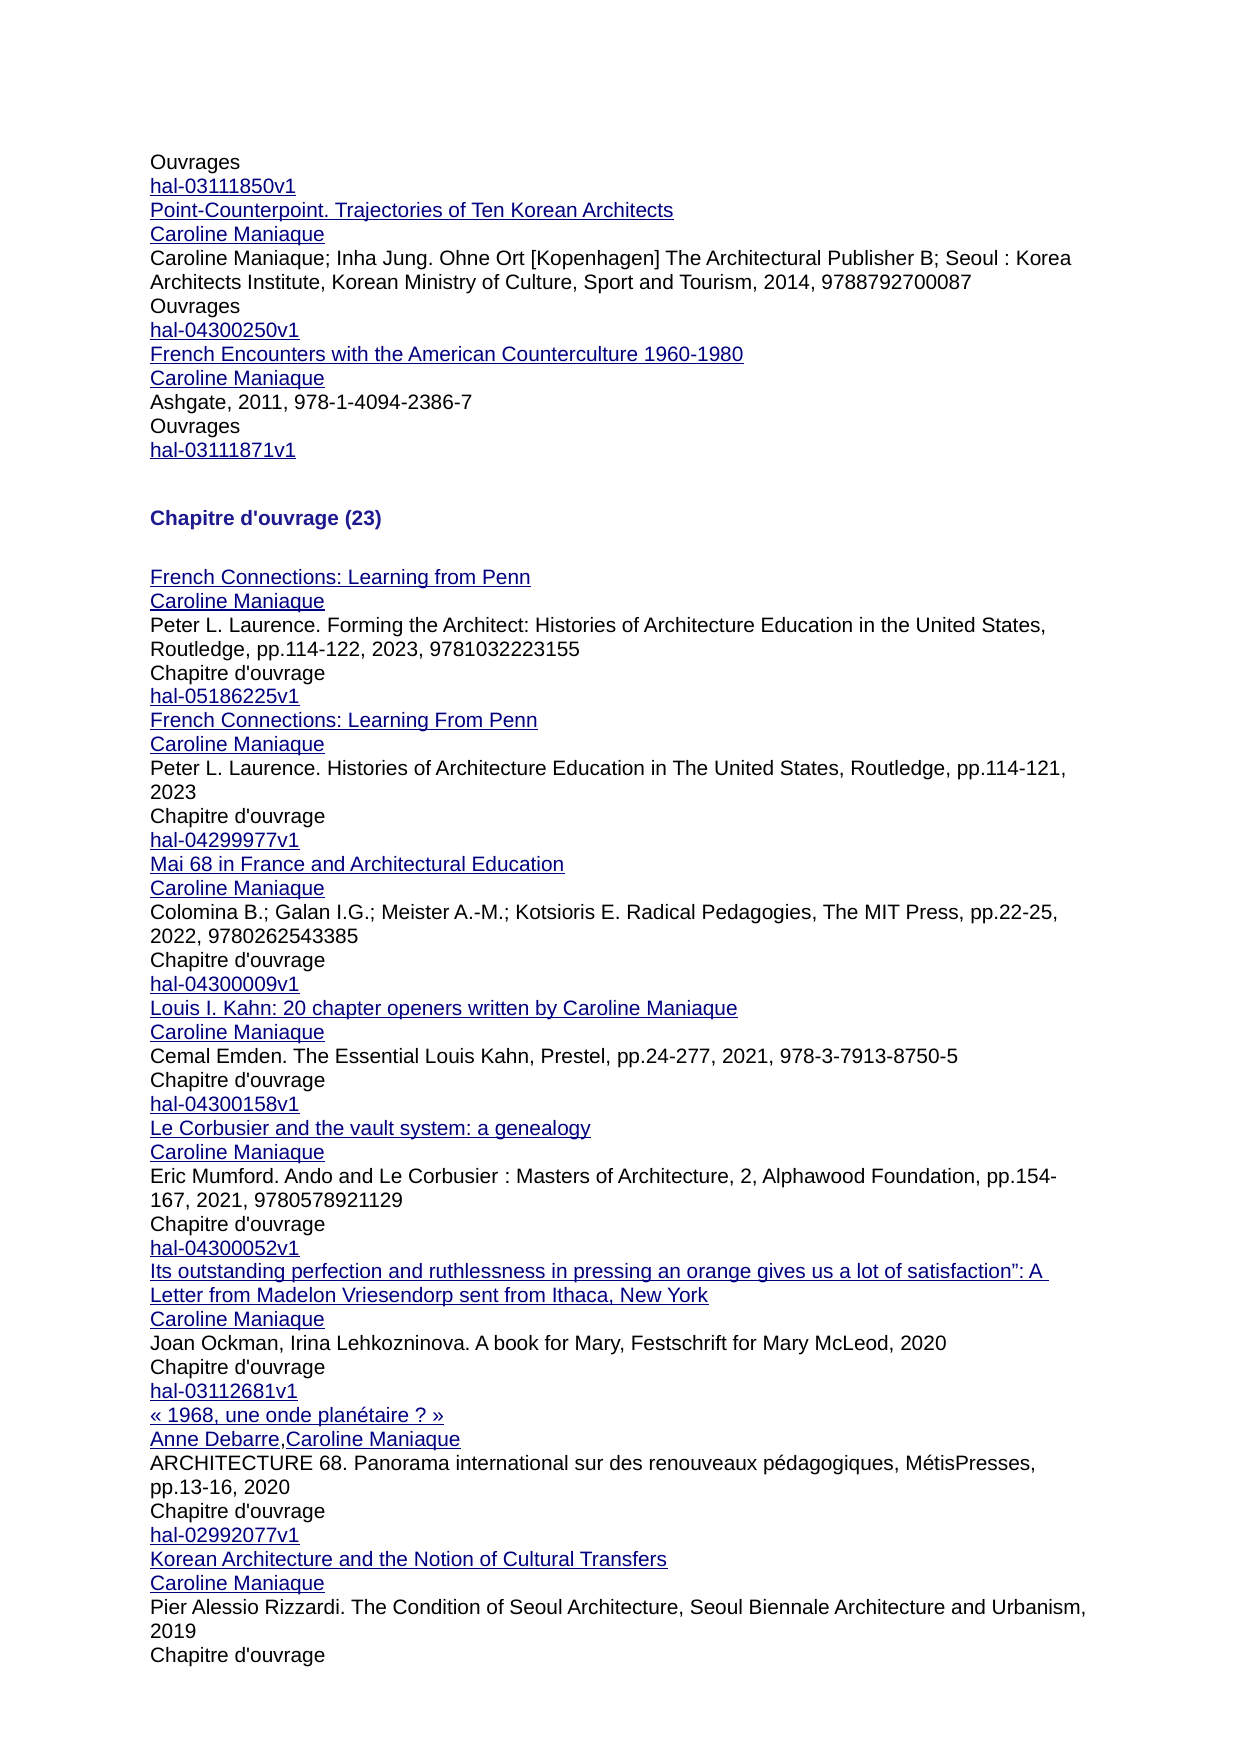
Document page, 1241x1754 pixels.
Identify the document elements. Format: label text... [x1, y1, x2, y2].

table_cell Its outstanding perfection and ruthlessness in pressing an orange gives us a lot of satisfaction”: A Letter from Madelon Vriesendorp sent from Ithaca, New York Caroline Maniaque Joan Ockman, Irina Lehkozninova. A book for Mary, Festschrift for Mary McLeod, 2020 Chapitre d'ouvrage hal-03112681v1 [150, 1259, 1090, 1403]
subtitle Chapitre d'ouvrage (23) [150, 506, 1090, 530]
table_cell Mai 68 in France and Architectural Education Caroline Maniaque Colomina B.; Galan I.G.; Meister A.-M.; Kotsioris E. Radical Pedagogies, The MIT Press, pp.22-25, 2022, 9780262543385 Chapitre d'ouvrage hal-04300009v1 [150, 852, 1090, 996]
table_cell Louis I. Kahn: 20 chapter openers written by Caroline Maniaque Caroline Maniaque Cemal Emden. The Essential Louis Kahn, Prestel, pp.24-277, 2021, 978-3-7913-8750-5 Chapitre d'ouvrage hal-04300158v1 [150, 996, 1090, 1116]
table_cell Point-Counterpoint. Trajectories of Ten Korean Architects Caroline Maniaque Caroline Maniaque; Inha Jung. Ohne Ort [Kopenhagen] The Architectural Publisher B; Seoul : Korea Architects Institute, Korean Ministry of Culture, Sport and Tourism, 2014, 9788792700087 Ouvrages hal-04300250v1 [150, 198, 1090, 342]
table_cell « 1968, une onde planétaire ? » Anne Debarre,Caroline Maniaque ARCHITECTURE 68. Panorama international sur des renouveaux pédagogiques, MétisPresses, pp.13-16, 2020 Chapitre d'ouvrage hal-02992077v1 [150, 1403, 1090, 1547]
table_cell Ouvrages hal-03111850v1 [150, 150, 1090, 198]
table_cell French Encounters with the American Counterculture 1960-1980 Caroline Maniaque Ashgate, 2011, 978-1-4094-2386-7 Ouvrages hal-03111871v1 [150, 342, 1090, 461]
table_cell French Connections: Learning From Penn Caroline Maniaque Peter L. Laurence. Histories of Architecture Education in The United States, Routledge, pp.114-121, 2023 Chapitre d'ouvrage hal-04299977v1 [150, 708, 1090, 852]
table_header French Connections: Learning from Penn Caroline Maniaque Peter L. Laurence. Forming the Architect: Histories of Architecture Education in the United States, Routledge, pp.114-122, 2023, 9781032223155 Chapitre d'ouvrage hal-05186225v1 [150, 565, 1090, 708]
table_cell Korean Architecture and the Notion of Cultural Transfers Caroline Maniaque Pier Alessio Rizzardi. The Condition of Seoul Architecture, Seoul Biennale Architecture and Urbanism, 2019 Chapitre d'ouvrage [150, 1547, 1090, 1667]
table_cell Le Corbusier and the vault system: a genealogy Caroline Maniaque Eric Mumford. Ando and Le Corbusier : Masters of Architecture, 2, Alphawood Foundation, pp.154-167, 2021, 9780578921129 Chapitre d'ouvrage hal-04300052v1 [150, 1116, 1090, 1259]
